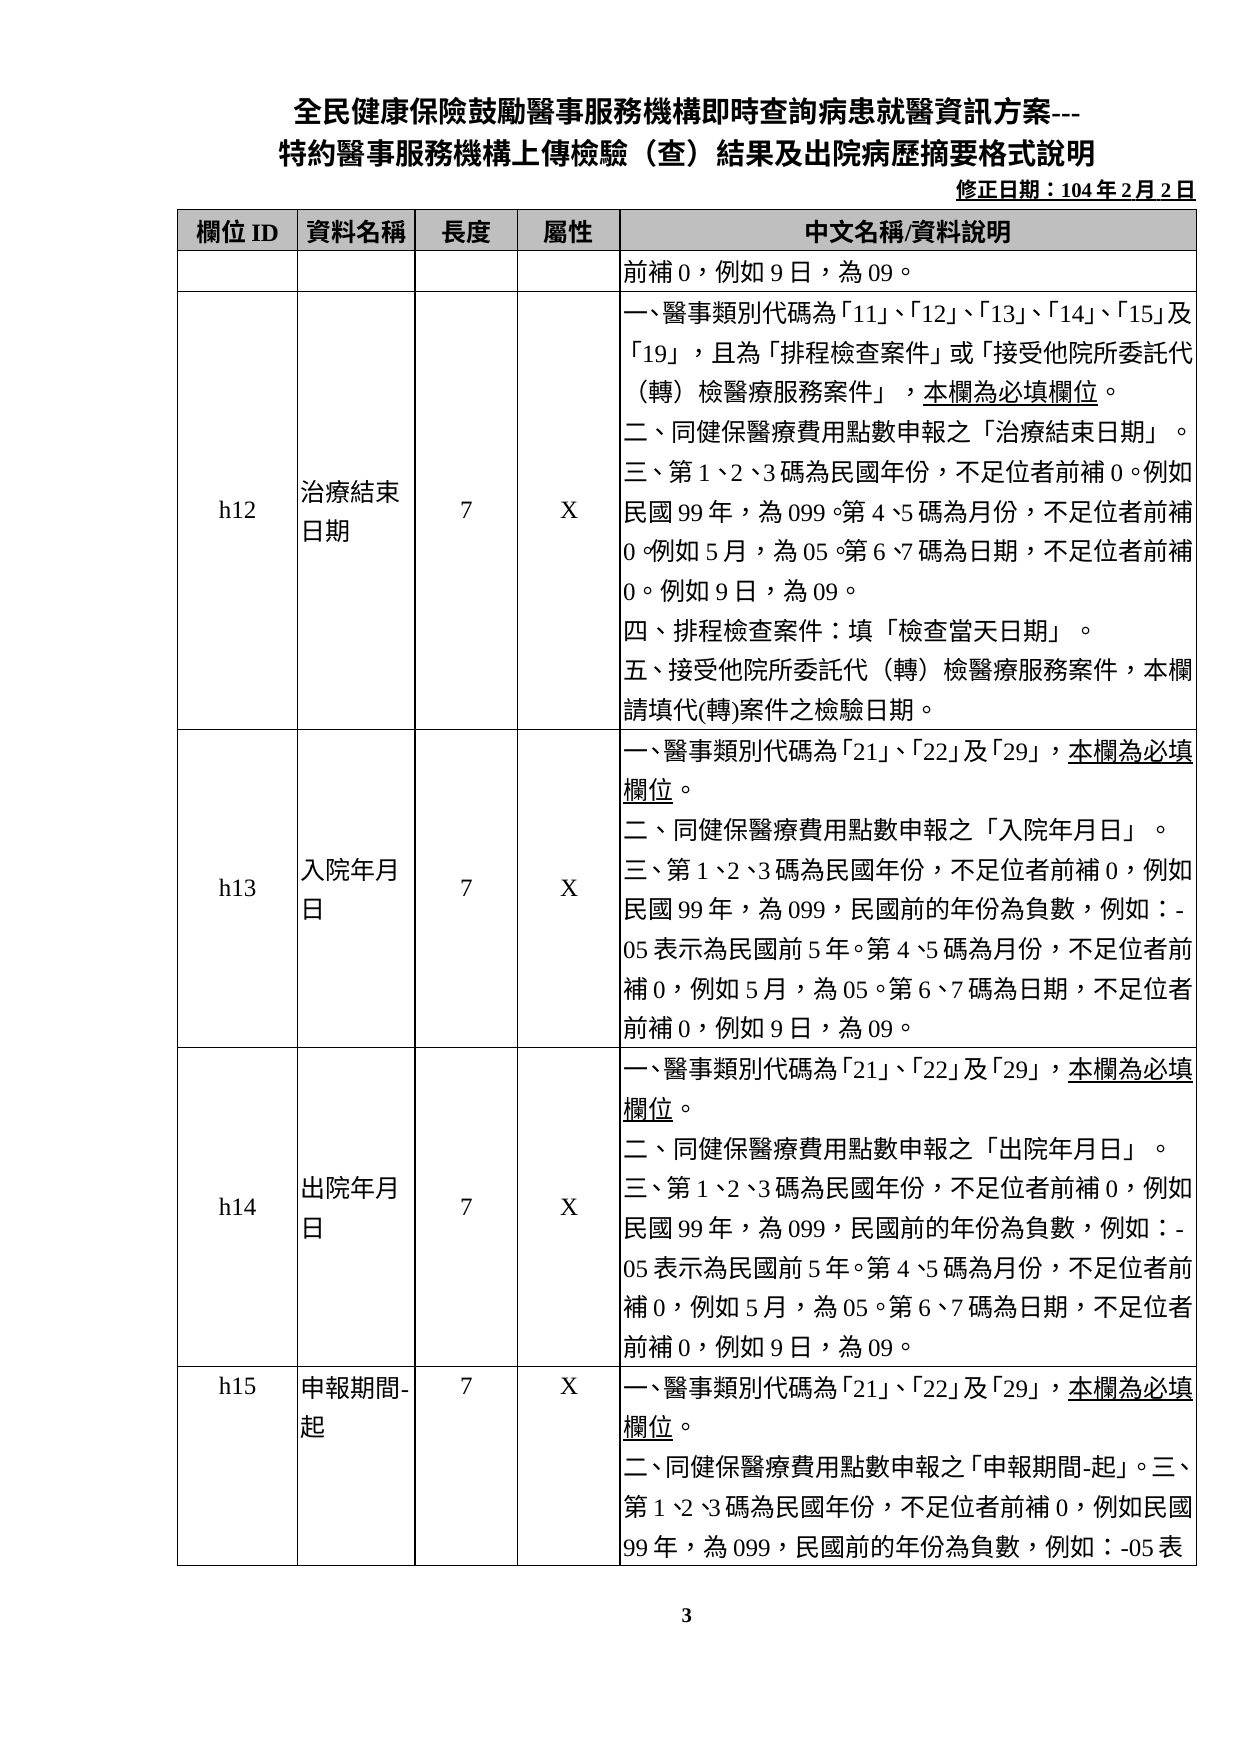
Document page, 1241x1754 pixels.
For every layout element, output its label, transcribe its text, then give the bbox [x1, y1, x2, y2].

table_cell X [518, 730, 619, 1047]
table_cell [298, 251, 414, 291]
table_cell h13 [178, 730, 297, 1047]
table_cell [416, 251, 517, 291]
table_cell h15 [178, 1367, 297, 1565]
table_header 長度 [416, 210, 517, 250]
table_cell [178, 251, 297, 291]
table_header 資料名稱 [298, 210, 414, 250]
table_cell 一、醫事類別代碼為「21」、「22」及「29」，本欄為必填欄位。 二、同健保醫療費用點數申報之「入院年月日」。 三、第1、2、3碼為民國年份，不足位者前補0，例如民國99年，為099，民國前的年份為負數，例如：-05表示為民國前5年。第4、5碼為月份，不足位者前補0，例如5月，為05。第6、7碼為日期，不足位者前補0，例如9日，為09。 [621, 730, 1196, 1047]
table_cell 7 [416, 1367, 517, 1565]
table_cell [518, 251, 619, 291]
table_cell 7 [416, 730, 517, 1047]
table_cell X [518, 1367, 619, 1565]
table_cell 一、醫事類別代碼為「11」、「12」、「13」、「14」、「15」及「19」，且為「排程檢查案件」或「接受他院所委託代（轉）檢醫療服務案件」，本欄為必填欄位。 二、同健保醫療費用點數申報之「治療結束日期」。 三、第1、2、3碼為民國年份，不足位者前補0。例如民國99年，為099。第4、5碼為月份，不足位者前補0。例如5月，為05。第6、7碼為日期，不足位者前補0。例如9日，為09。 四、排程檢查案件：填「檢查當天日期」。 五、接受他院所委託代（轉）檢醫療服務案件，本欄請填代(轉)案件之檢驗日期。 [621, 292, 1196, 728]
table_cell 入院年月日 [298, 730, 414, 1047]
table_header 中文名稱/資料說明 [621, 210, 1196, 250]
table_cell 一、醫事類別代碼為「21」、「22」及「29」，本欄為必填欄位。 二、同健保醫療費用點數申報之「出院年月日」。 三、第1、2、3碼為民國年份，不足位者前補0，例如民國99年，為099，民國前的年份為負數，例如：-05表示為民國前5年。第4、5碼為月份，不足位者前補0，例如5月，為05。第6、7碼為日期，不足位者前補0，例如9日，為09。 [621, 1048, 1196, 1366]
table_cell 7 [416, 1048, 517, 1366]
table_cell h12 [178, 292, 297, 728]
table_cell 出院年月日 [298, 1048, 414, 1366]
table_cell 一、醫事類別代碼為「21」、「22」及「29」，本欄為必填欄位。 二、同健保醫療費用點數申報之「申報期間-起」。三、第1、2、3碼為民國年份，不足位者前補0，例如民國99年，為099，民國前的年份為負數，例如：-05表 [621, 1367, 1196, 1565]
table_header 屬性 [518, 210, 619, 250]
table_header 欄位ID [178, 210, 297, 250]
table_cell 申報期間-起 [298, 1367, 414, 1565]
table_cell h14 [178, 1048, 297, 1366]
table_cell X [518, 292, 619, 728]
table_cell X [518, 1048, 619, 1366]
table_cell 7 [416, 292, 517, 728]
table_cell 治療結束日期 [298, 292, 414, 728]
table_cell 前補0，例如9日，為09。 [621, 251, 1196, 291]
